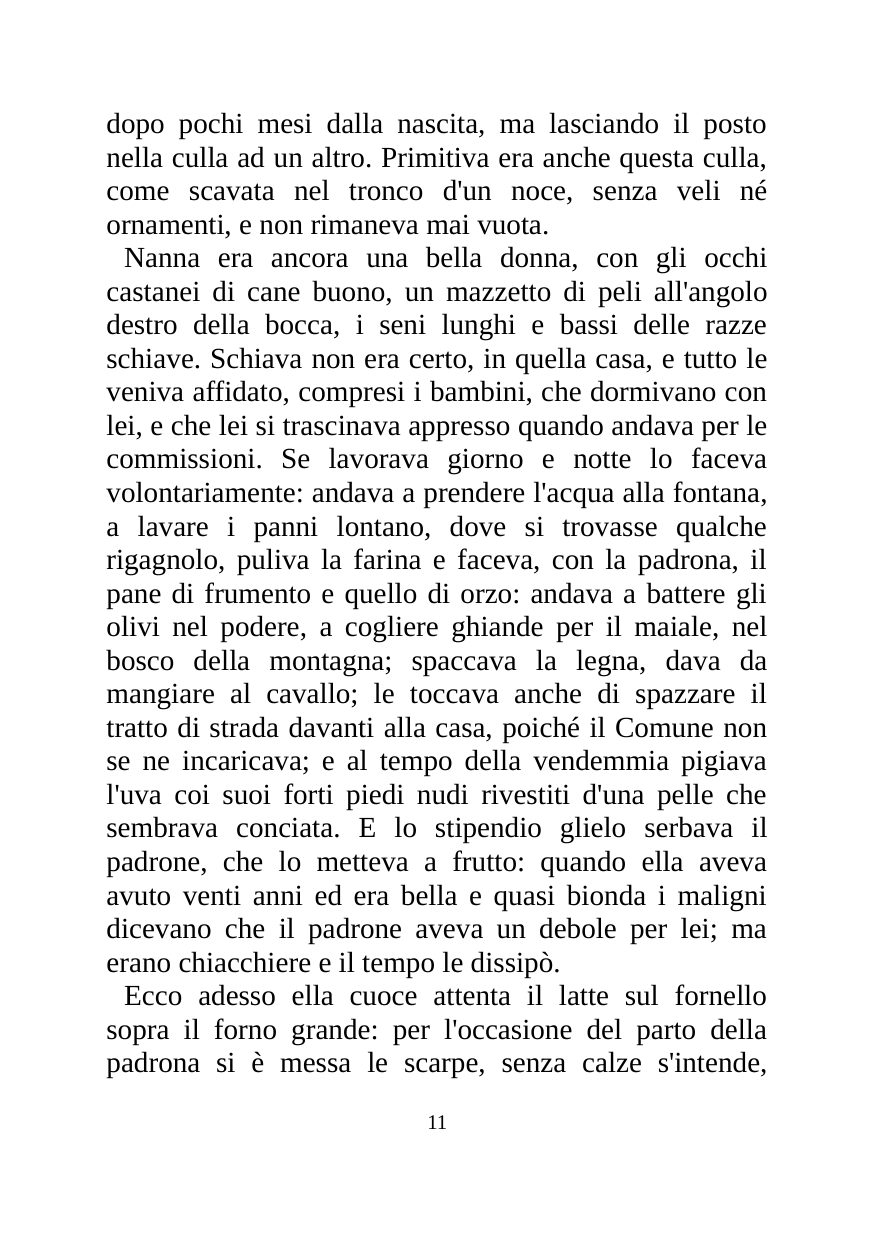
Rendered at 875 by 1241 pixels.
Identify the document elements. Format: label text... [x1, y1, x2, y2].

text Soddisfatta, rientrò nella cucina e aspettò che la serva finisse di cuocere il latte per la colazione. Bisogna dire due parole di questa serva, che, a ricordarla, sembra anch'essa una invenzione fuori della realtà. Si chiamava Nanna; e adesso siede certamente alla destra di Dio, fedele ancora ai suoi padroni, nella schiera dei Patriarchi. Da venti anni era al servizio della casa, altri venti ne doveva trascorrere. Aveva allora trent'anni; era venuta bambina, da un tugurio di santi poveri, per badare al primo bambino dei padroni, che era morto dopo pochi mesi dalla nascita, ma lasciando il posto nella culla ad un altro. Primitiva era anche questa culla, come scavata nel tronco d'un noce, senza veli né ornamenti, e non rimaneva mai vuota. [106, 106, 768, 240]
text Ecco adesso ella cuoce attenta il latte sul fornello sopra il forno grande: per l'occasione del parto della padrona si è messa le scarpe, senza calze s'intende, [106, 978, 768, 1079]
text Nanna era ancora una bella donna, con gli occhi castanei di cane buono, un mazzetto di peli all'angolo destro della bocca, i seni lunghi e bassi delle razze schiave. Schiava non era certo, in quella casa, e tutto le veniva affidato, compresi i bambini, che dormivano con lei, e che lei si trascinava appresso quando andava per le commissioni. Se lavorava giorno e notte lo faceva volontariamente: andava a prendere l'acqua alla fontana, a lavare i panni lontano, dove si trovasse qualche rigagnolo, puliva la farina e faceva, con la padrona, il pane di frumento e quello di orzo: andava a battere gli olivi nel podere, a cogliere ghiande per il maiale, nel bosco della montagna; spaccava la legna, dava da mangiare al cavallo; le toccava anche di spazzare il tratto di strada davanti alla casa, poiché il Comune non se ne incaricava; e al tempo della vendemmia pigiava l'uva coi suoi forti piedi nudi rivestiti d'una pelle che sembrava conciata. E lo stipendio glielo serbava il padrone, che lo metteva a frutto: quando ella aveva avuto venti anni ed era bella e quasi bionda i maligni dicevano che il padrone aveva un debole per lei; ma erano chiacchiere e il tempo le dissipò. [106, 240, 768, 978]
